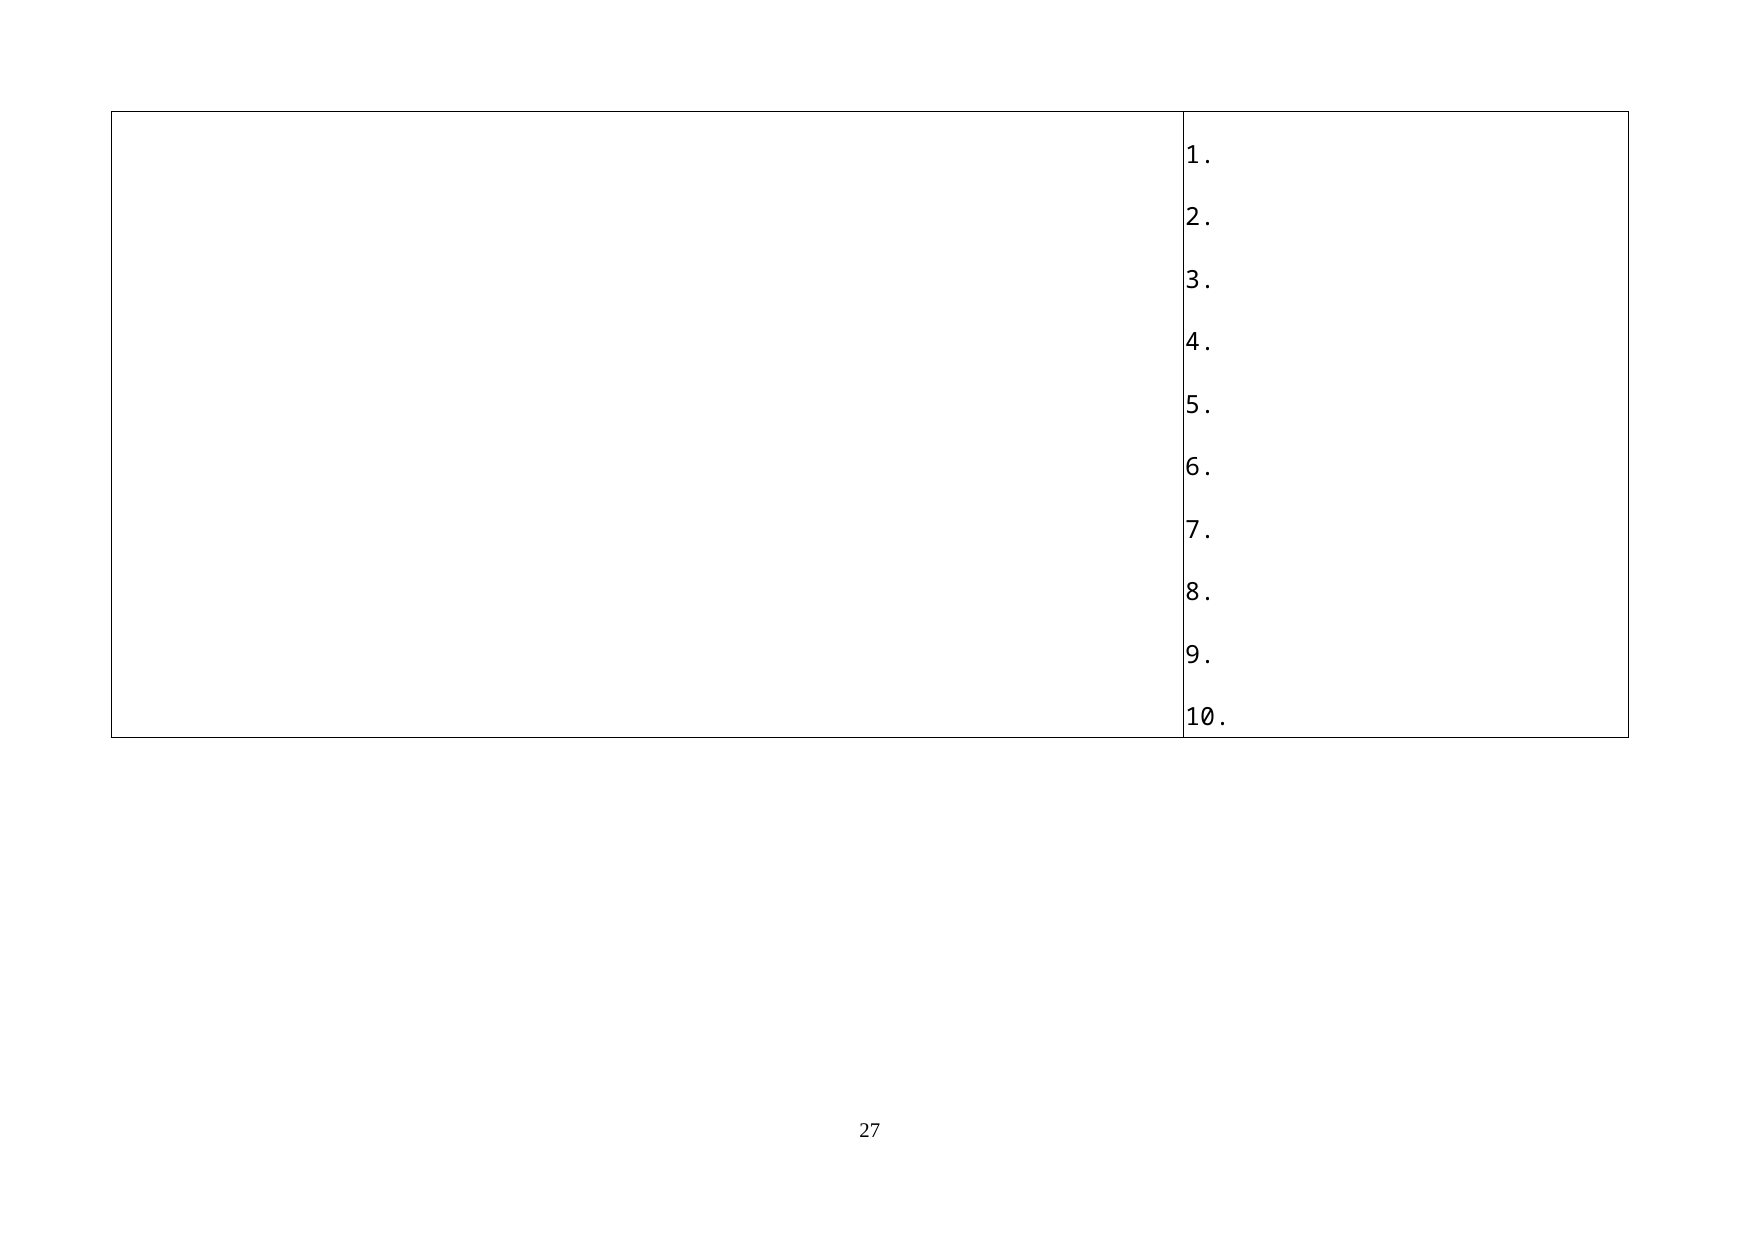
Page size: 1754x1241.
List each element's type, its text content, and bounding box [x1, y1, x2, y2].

table_cell 1. 2. 3. 4. 5. 6. 7. 8. 9. 10. [1184, 112, 1628, 737]
table_cell [112, 112, 1183, 737]
